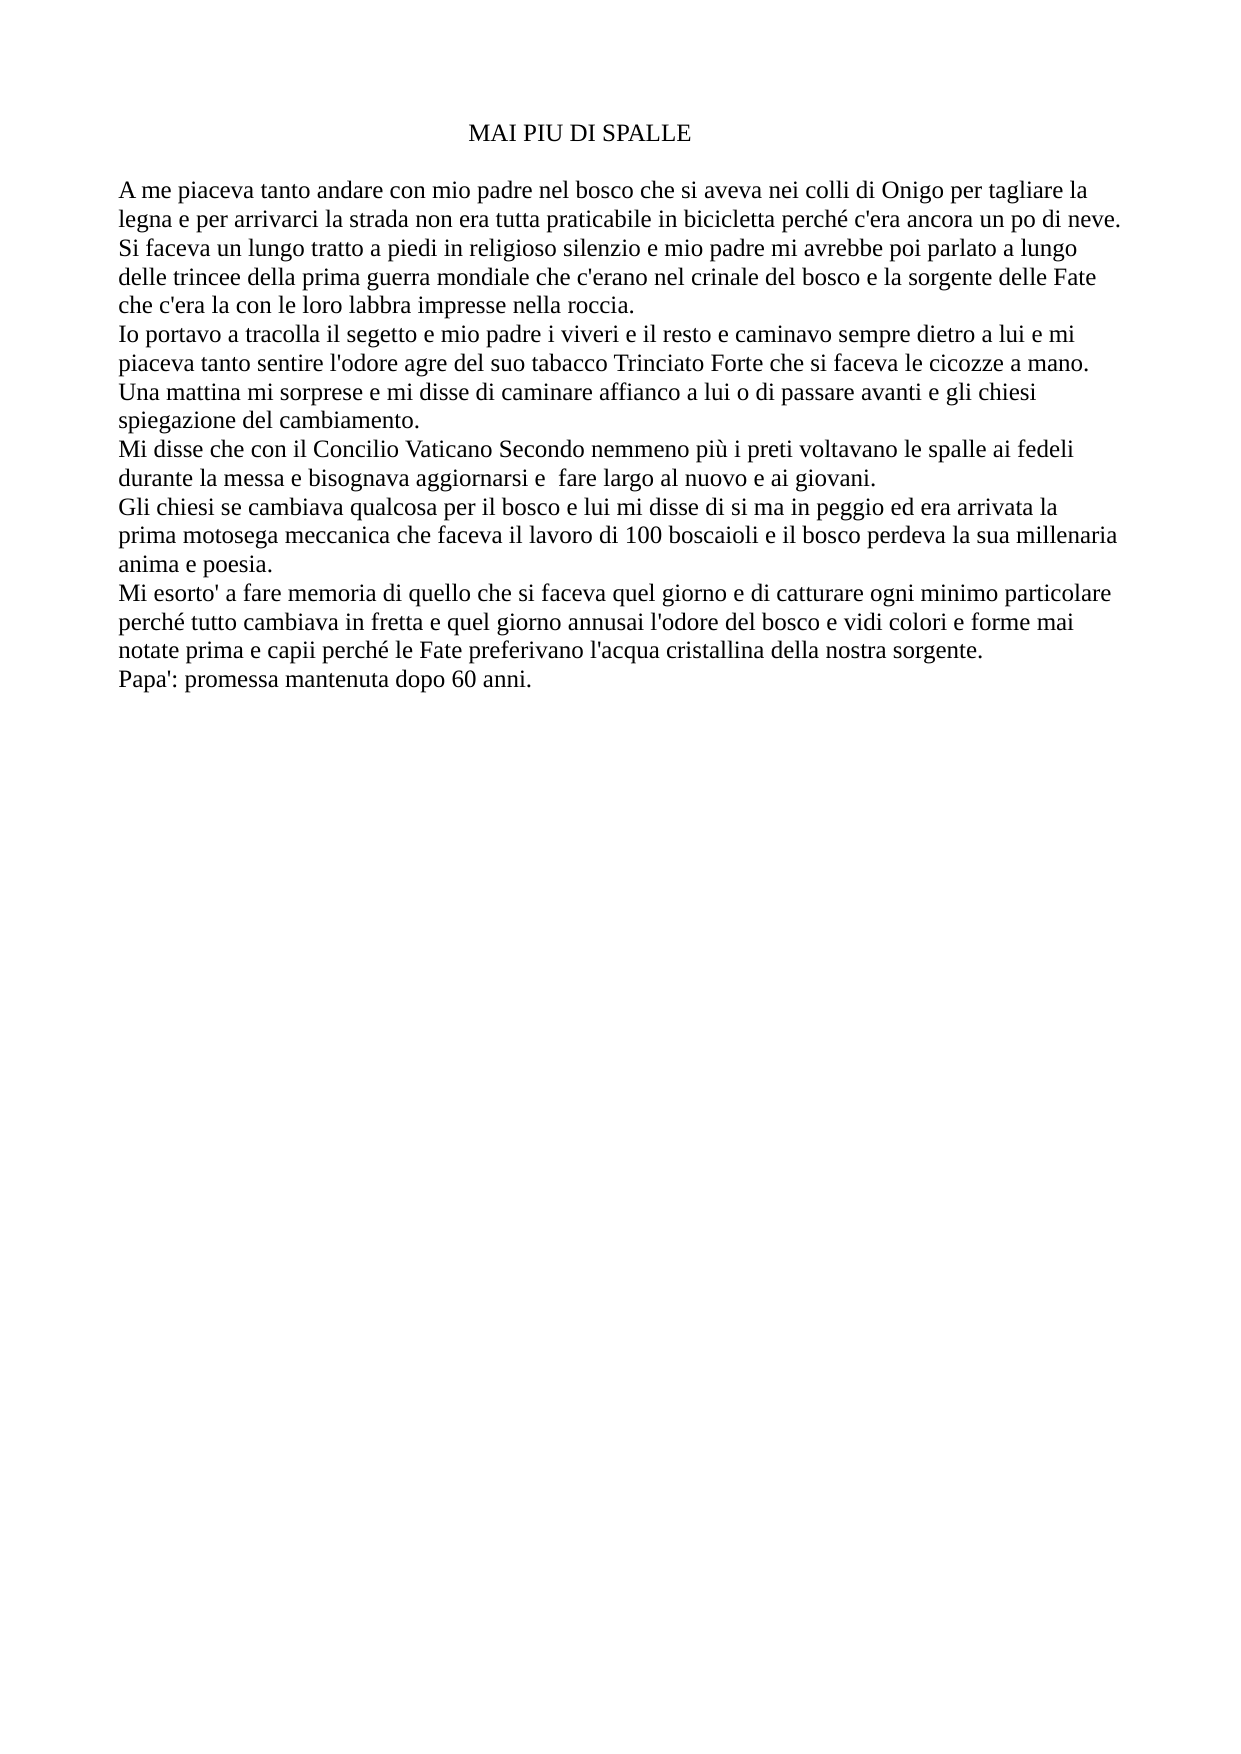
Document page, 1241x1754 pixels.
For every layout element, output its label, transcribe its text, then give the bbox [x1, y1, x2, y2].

text A me piaceva tanto andare con mio padre nel bosco che si aveva nei colli di Onigo per tagliare la legna e per arrivarci la strada non era tutta praticabile in bicicletta perché c'era ancora un po di neve. [118, 176, 1122, 233]
text MAI PIU DI SPALLE [118, 118, 1122, 147]
text Mi esorto' a fare memoria di quello che si faceva quel giorno e di catturare ogni minimo particolare perché tutto cambiava in fretta e quel giorno annusai l'odore del bosco e vidi colori e forme mai notate prima e capii perché le Fate preferivano l'acqua cristallina della nostra sorgente. [118, 578, 1122, 664]
text Si faceva un lungo tratto a piedi in religioso silenzio e mio padre mi avrebbe poi parlato a lungo delle trincee della prima guerra mondiale che c'erano nel crinale del bosco e la sorgente delle Fate che c'era la con le loro labbra impresse nella roccia. [118, 233, 1122, 319]
text Gli chiesi se cambiava qualcosa per il bosco e lui mi disse di si ma in peggio ed era arrivata la prima motosega meccanica che faceva il lavoro di 100 boscaioli e il bosco perdeva la sua millenaria anima e poesia. [118, 492, 1122, 578]
text Papa': promessa mantenuta dopo 60 anni. [118, 664, 1122, 693]
text Io portavo a tracolla il segetto e mio padre i viveri e il resto e caminavo sempre dietro a lui e mi piaceva tanto sentire l'odore agre del suo tabacco Trinciato Forte che si faceva le cicozze a mano. [118, 319, 1122, 377]
text Mi disse che con il Concilio Vaticano Secondo nemmeno più i preti voltavano le spalle ai fedeli durante la messa e bisognava aggiornarsi e fare largo al nuovo e ai giovani. [118, 434, 1122, 492]
text Una mattina mi sorprese e mi disse di caminare affianco a lui o di passare avanti e gli chiesi spiegazione del cambiamento. [118, 377, 1122, 434]
